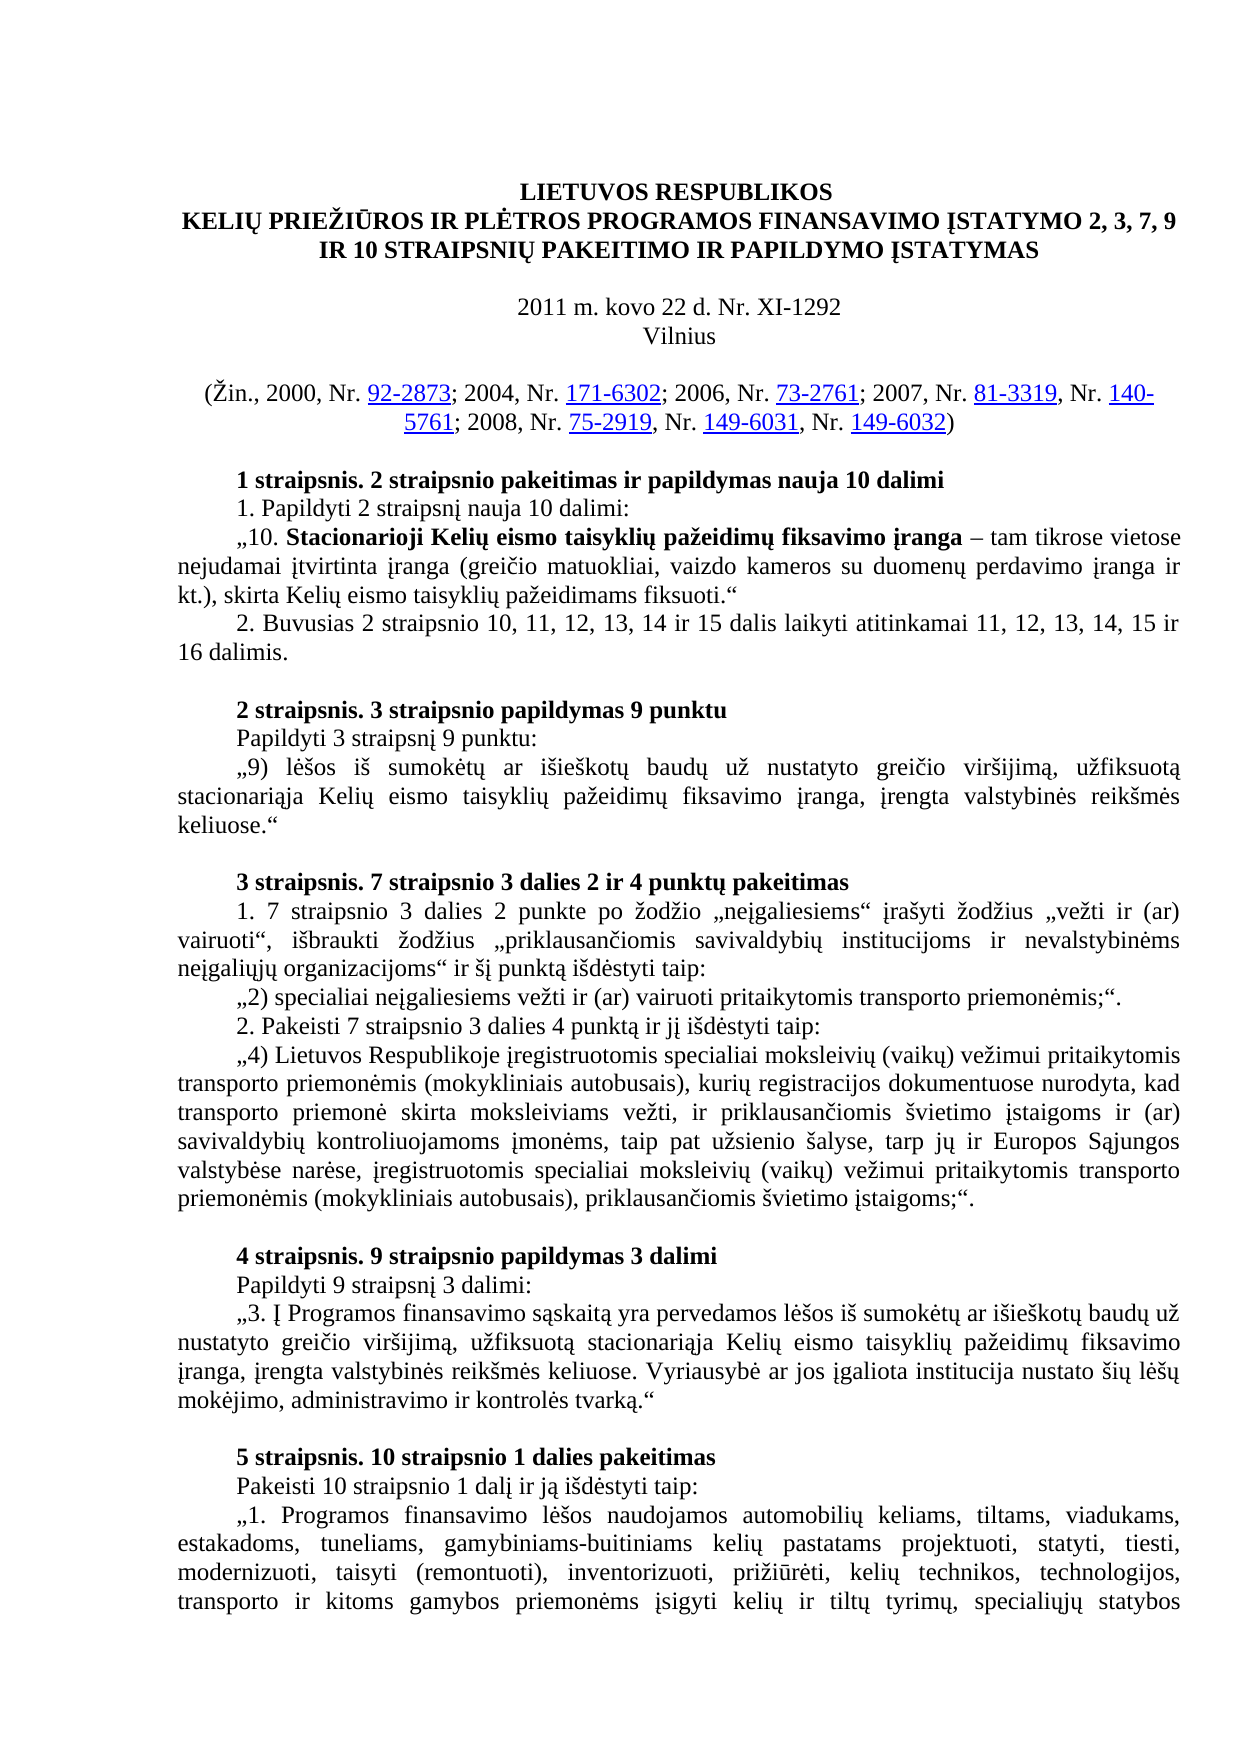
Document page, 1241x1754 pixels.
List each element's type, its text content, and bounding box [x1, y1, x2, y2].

text 2 straipsnis. 3 straipsnio papildymas 9 punktu [177, 695, 1181, 723]
text KELIŲ PRIEŽIŪROS IR PLĖTROS PROGRAMOS FINANSAVIMO ĮSTATYMO 2, 3, 7, 9 ir 10 STRAIPSNIŲ PAKEITIMO IR PAPILDYMO ĮSTATYMAS [177, 206, 1181, 263]
text 2011 m. kovo 22 d. Nr. XI-1292 [177, 292, 1181, 321]
text „1. Programos finansavimo lėšos naudojamos automobilių keliams, tiltams, viadukams, estakadoms, tuneliams, gamybiniams-buitiniams kelių pastatams projektuoti, statyti, tiesti, modernizuoti, taisyti (remontuoti), inventorizuoti, prižiūrėti, kelių technikos, technologijos, transporto ir kitoms gamybos priemonėms įsigyti kelių ir tiltų tyrimų, specialiųjų statybos [177, 1500, 1181, 1615]
text 2. Pakeisti 7 straipsnio 3 dalies 4 punktą ir jį išdėstyti taip: [177, 1011, 1181, 1040]
text 2. Buvusias 2 straipsnio 10, 11, 12, 13, 14 ir 15 dalis laikyti atitinkamai 11, 12, 13, 14, 15 ir 16 dalimis. [177, 608, 1181, 666]
text „4) Lietuvos Respublikoje įregistruotomis specialiai moksleivių (vaikų) vežimui pritaikytomis transporto priemonėmis (mokykliniais autobusais), kurių registracijos dokumentuose nurodyta, kad transporto priemonė skirta moksleiviams vežti, ir priklausančiomis švietimo įstaigoms ir (ar) savivaldybių kontroliuojamoms įmonėms, taip pat užsienio šalyse, tarp jų ir Europos Sąjungos valstybėse narėse, įregistruotomis specialiai moksleivių (vaikų) vežimui pritaikytomis transporto priemonėmis (mokykliniais autobusais), priklausančiomis švietimo įstaigoms;“. [177, 1040, 1181, 1212]
text (Žin., 2000, Nr. 92-2873; 2004, Nr. 171-6302; 2006, Nr. 73-2761; 2007, Nr. 81-3319, Nr. 140-5761; 2008, Nr. 75-2919, Nr. 149-6031, Nr. 149-6032) [177, 378, 1181, 436]
text Pakeisti 10 straipsnio 1 dalį ir ją išdėstyti taip: [177, 1471, 1181, 1500]
text LIETUVOS RESPUBLIKOS [177, 177, 1181, 206]
text 1. Papildyti 2 straipsnį nauja 10 dalimi: [177, 493, 1181, 522]
text Papildyti 3 straipsnį 9 punktu: [177, 723, 1181, 752]
text „2) specialiai neįgaliesiems vežti ir (ar) vairuoti pritaikytomis transporto priemonėmis;“. [177, 982, 1181, 1011]
text Papildyti 9 straipsnį 3 dalimi: [177, 1270, 1181, 1298]
text „10. Stacionarioji Kelių eismo taisyklių pažeidimų fiksavimo įranga – tam tikrose vietose nejudamai įtvirtinta įranga (greičio matuokliai, vaizdo kameros su duomenų perdavimo įranga ir kt.), skirta Kelių eismo taisyklių pažeidimams fiksuoti.“ [177, 522, 1181, 608]
text 1. 7 straipsnio 3 dalies 2 punkte po žodžio „neįgaliesiems“ įrašyti žodžius „vežti ir (ar) vairuoti“, išbraukti žodžius „priklausančiomis savivaldybių institucijoms ir nevalstybinėms neįgaliųjų organizacijoms“ ir šį punktą išdėstyti taip: [177, 896, 1181, 982]
text 5 straipsnis. 10 straipsnio 1 dalies pakeitimas [177, 1442, 1181, 1471]
text 1 straipsnis. 2 straipsnio pakeitimas ir papildymas nauja 10 dalimi [236, 465, 1181, 493]
text 4 straipsnis. 9 straipsnio papildymas 3 dalimi [177, 1241, 1181, 1270]
text 3 straipsnis. 7 straipsnio 3 dalies 2 ir 4 punktų pakeitimas [177, 867, 1181, 896]
text „9) lėšos iš sumokėtų ar išieškotų baudų už nustatyto greičio viršijimą, užfiksuotą stacionariąja Kelių eismo taisyklių pažeidimų fiksavimo įranga, įrengta valstybinės reikšmės keliuose.“ [177, 752, 1181, 838]
text Vilnius [177, 321, 1181, 350]
text „3. Į Programos finansavimo sąskaitą yra pervedamos lėšos iš sumokėtų ar išieškotų baudų už nustatyto greičio viršijimą, užfiksuotą stacionariąja Kelių eismo taisyklių pažeidimų fiksavimo įranga, įrengta valstybinės reikšmės keliuose. Vyriausybė ar jos įgaliota institucija nustato šių lėšų mokėjimo, administravimo ir kontrolės tvarką.“ [177, 1298, 1181, 1413]
